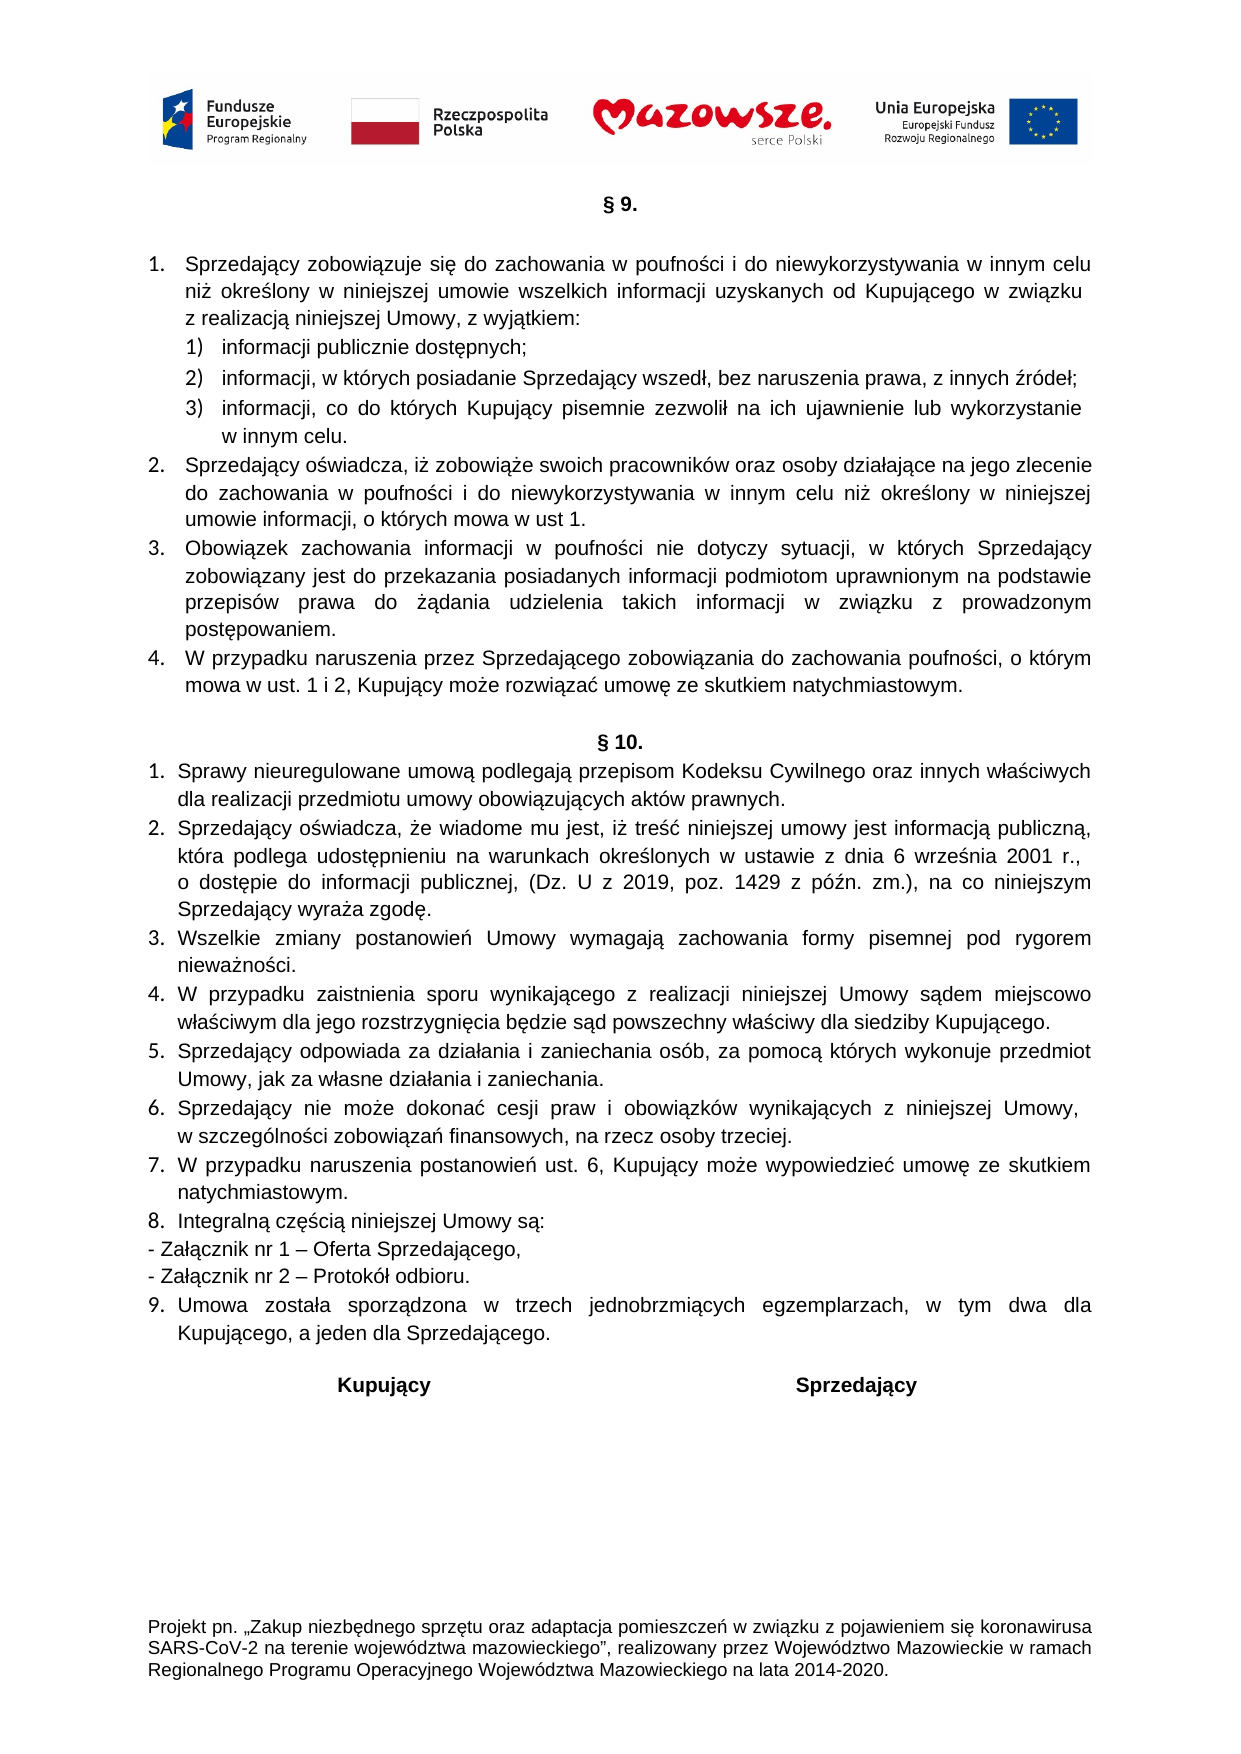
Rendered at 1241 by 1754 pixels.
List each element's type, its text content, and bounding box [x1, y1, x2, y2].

list Integralną częścią niniejszej Umowy są: [148, 1207, 1092, 1234]
text - Załącznik nr 1 – Oferta Sprzedającego, [148, 1237, 1092, 1261]
list Sprzedający odpowiada za działania i zaniechania osób, za pomocą których wykonuje przedmiot Umowy, jak za własne działania i zaniechania. [148, 1036, 1092, 1091]
list Sprzedający oświadcza, iż zobowiąże swoich pracowników oraz osoby działające na jego zlecenie do zachowania w poufności i do niewykorzystywania w innym celu niż określony w niniejszej umowie informacji, o których mowa w ust 1. [148, 450, 1092, 531]
list Sprzedający nie może dokonać cesji praw i obowiązków wynikających z niniejszej Umowy, w szczególności zobowiązań finansowych, na rzecz osoby trzeciej. [148, 1093, 1092, 1147]
table_header Kupujący [148, 1373, 620, 1397]
list Umowa została sporządzona w trzech jednobrzmiących egzemplarzach, w tym dwa dla Kupującego, a jeden dla Sprzedającego. [148, 1290, 1092, 1344]
list W przypadku naruszenia przez Sprzedającego zobowiązania do zachowania poufności, o którym mowa w ust. 1 i 2, Kupujący może rozwiązać umowę ze skutkiem natychmiastowym. [148, 643, 1092, 697]
list informacji, co do których Kupujący pisemnie zezwolił na ich ujawnienie lub wykorzystanie w innym celu. [185, 393, 1092, 448]
subtitle § 9. [148, 192, 1092, 216]
list informacji publicznie dostępnych; [185, 332, 1092, 360]
list Wszelkie zmiany postanowień Umowy wymagają zachowania formy pisemnej pod rygorem nieważności. [148, 923, 1092, 977]
list W przypadku naruszenia postanowień ust. 6, Kupujący może wypowiedzieć umowę ze skutkiem natychmiastowym. [148, 1150, 1092, 1204]
table_header Sprzedający [620, 1373, 1092, 1397]
list informacji, w których posiadanie Sprzedający wszedł, bez naruszenia prawa, z innych źródeł; [185, 363, 1092, 391]
list Sprzedający oświadcza, że wiadome mu jest, iż treść niniejszej umowy jest informacją publiczną, która podlega udostępnieniu na warunkach określonych w ustawie z dnia 6 września 2001 r., o dostępie do informacji publicznej, (Dz. U z 2019, poz. 1429 z późn. zm.), na co niniejszym Sprzedający wyraża zgodę. [148, 813, 1092, 920]
subtitle § 10. [148, 730, 1092, 754]
text - Załącznik nr 2 – Protokół odbioru. [148, 1264, 1092, 1288]
list Sprawy nieuregulowane umową podlegają przepisom Kodeksu Cywilnego oraz innych właściwych dla realizacji przedmiotu umowy obowiązujących aktów prawnych. [148, 756, 1092, 811]
list Sprzedający zobowiązuje się do zachowania w poufności i do niewykorzystywania w innym celu niż określony w niniejszej umowie wszelkich informacji uzyskanych od Kupującego w związku z realizacją niniejszej Umowy, z wyjątkiem: [148, 249, 1092, 329]
list W przypadku zaistnienia sporu wynikającego z realizacji niniejszej Umowy sądem miejscowo właściwym dla jego rozstrzygnięcia będzie sąd powszechny właściwy dla siedziby Kupującego. [148, 979, 1092, 1034]
list Obowiązek zachowania informacji w poufności nie dotyczy sytuacji, w których Sprzedający zobowiązany jest do przekazania posiadanych informacji podmiotom uprawnionym na podstawie przepisów prawa do żądania udzielenia takich informacji w związku z prowadzonym postępowaniem. [148, 533, 1092, 640]
